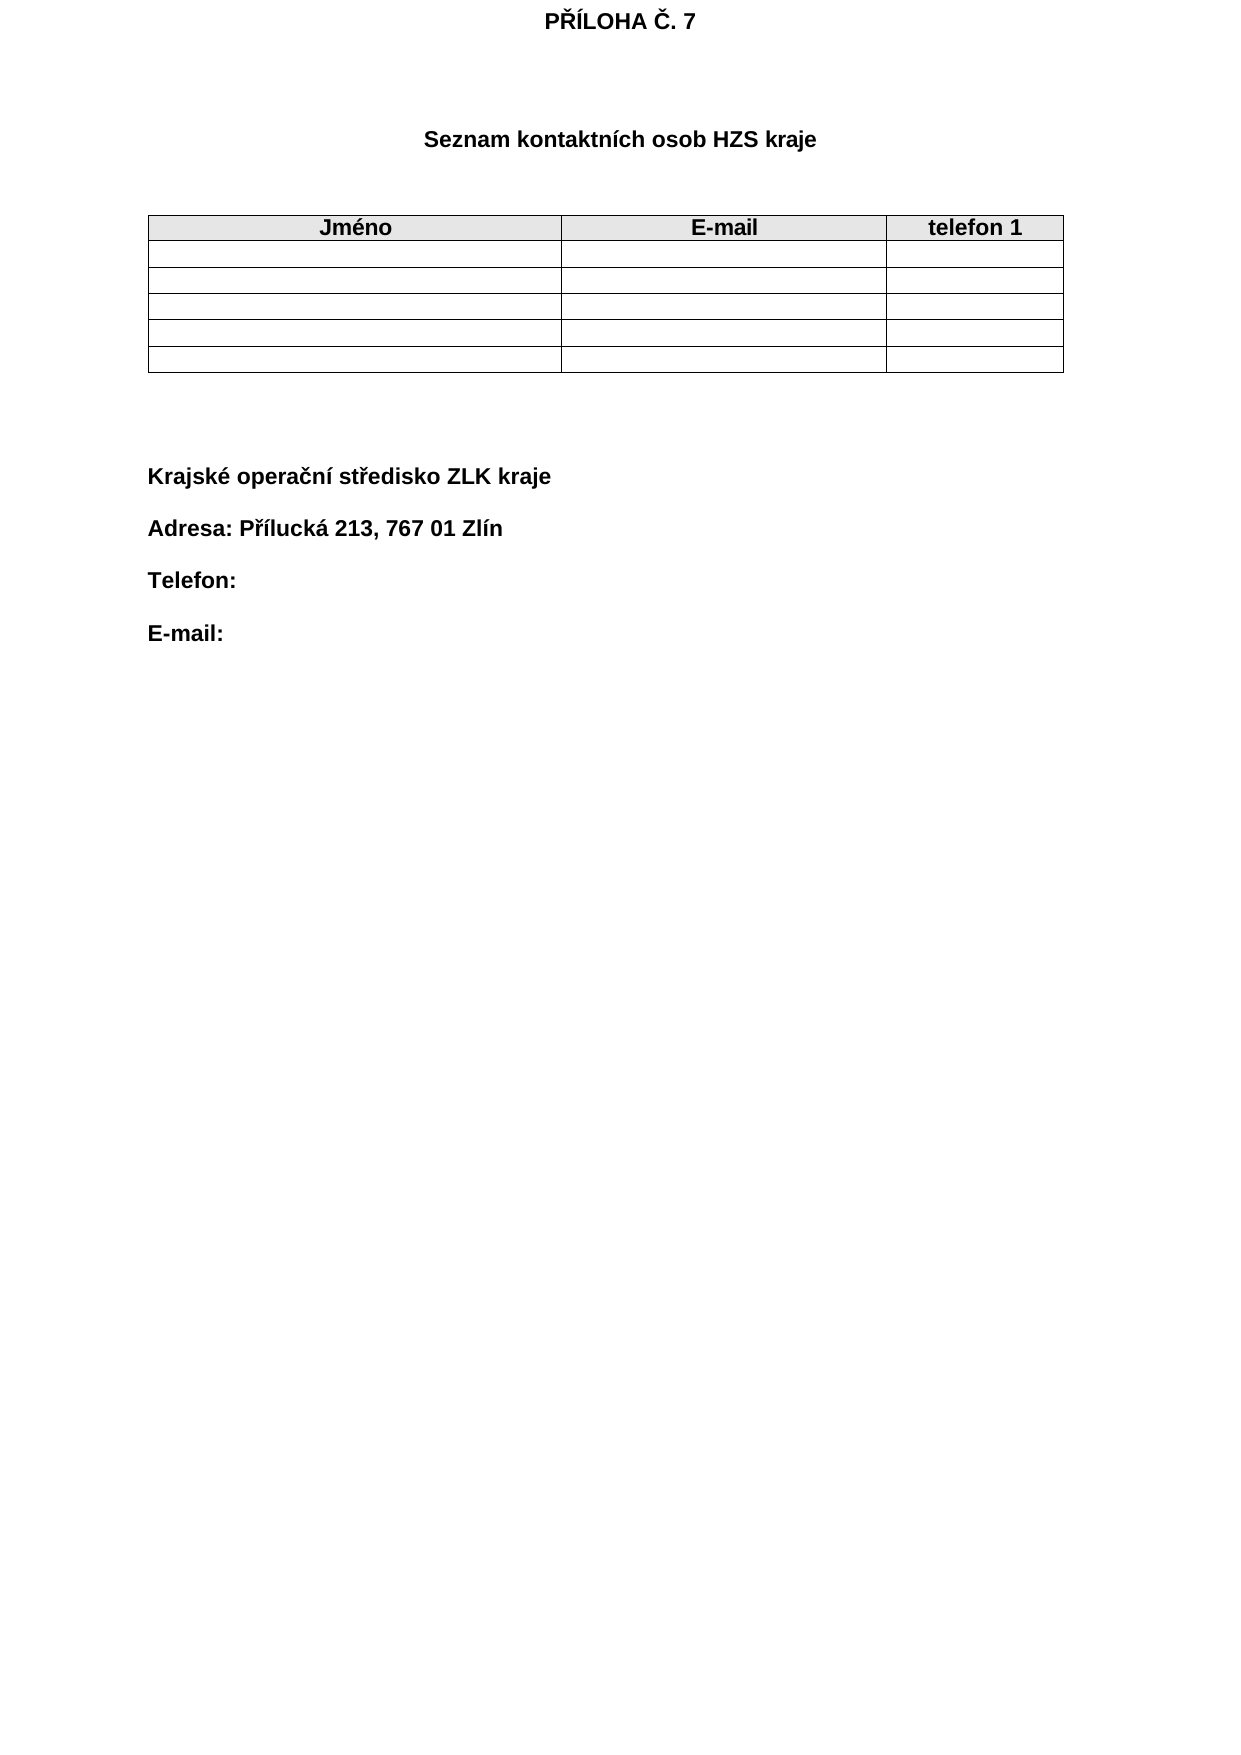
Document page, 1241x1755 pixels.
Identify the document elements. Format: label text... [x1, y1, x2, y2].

table_cell [562, 241, 886, 267]
table_cell [887, 294, 1063, 319]
table_cell [562, 320, 886, 346]
table_cell [562, 347, 886, 372]
table_cell [149, 268, 561, 293]
text Seznam kontaktních osob HZS kraje [112, 126, 1128, 153]
table_cell [149, 347, 561, 372]
table_cell [887, 320, 1063, 346]
table_header telefon 1 [887, 216, 1063, 240]
table_header Jméno [149, 216, 561, 240]
text Krajské operační středisko ZLK kraje Adresa: Přílucká 213, 767 01 Zlín [147, 463, 631, 542]
subtitle PŘÍLOHA Č. 7 [148, 8, 1092, 34]
text E-mail: [147, 620, 1134, 647]
table_header E-mail [562, 216, 886, 240]
table_cell [149, 294, 561, 319]
table_cell [887, 268, 1063, 293]
table_cell [149, 320, 561, 346]
table_cell [887, 241, 1063, 267]
table_cell [562, 294, 886, 319]
text Telefon: [147, 567, 1134, 594]
table_cell [887, 347, 1063, 372]
table_cell [149, 241, 561, 267]
table_cell [562, 268, 886, 293]
